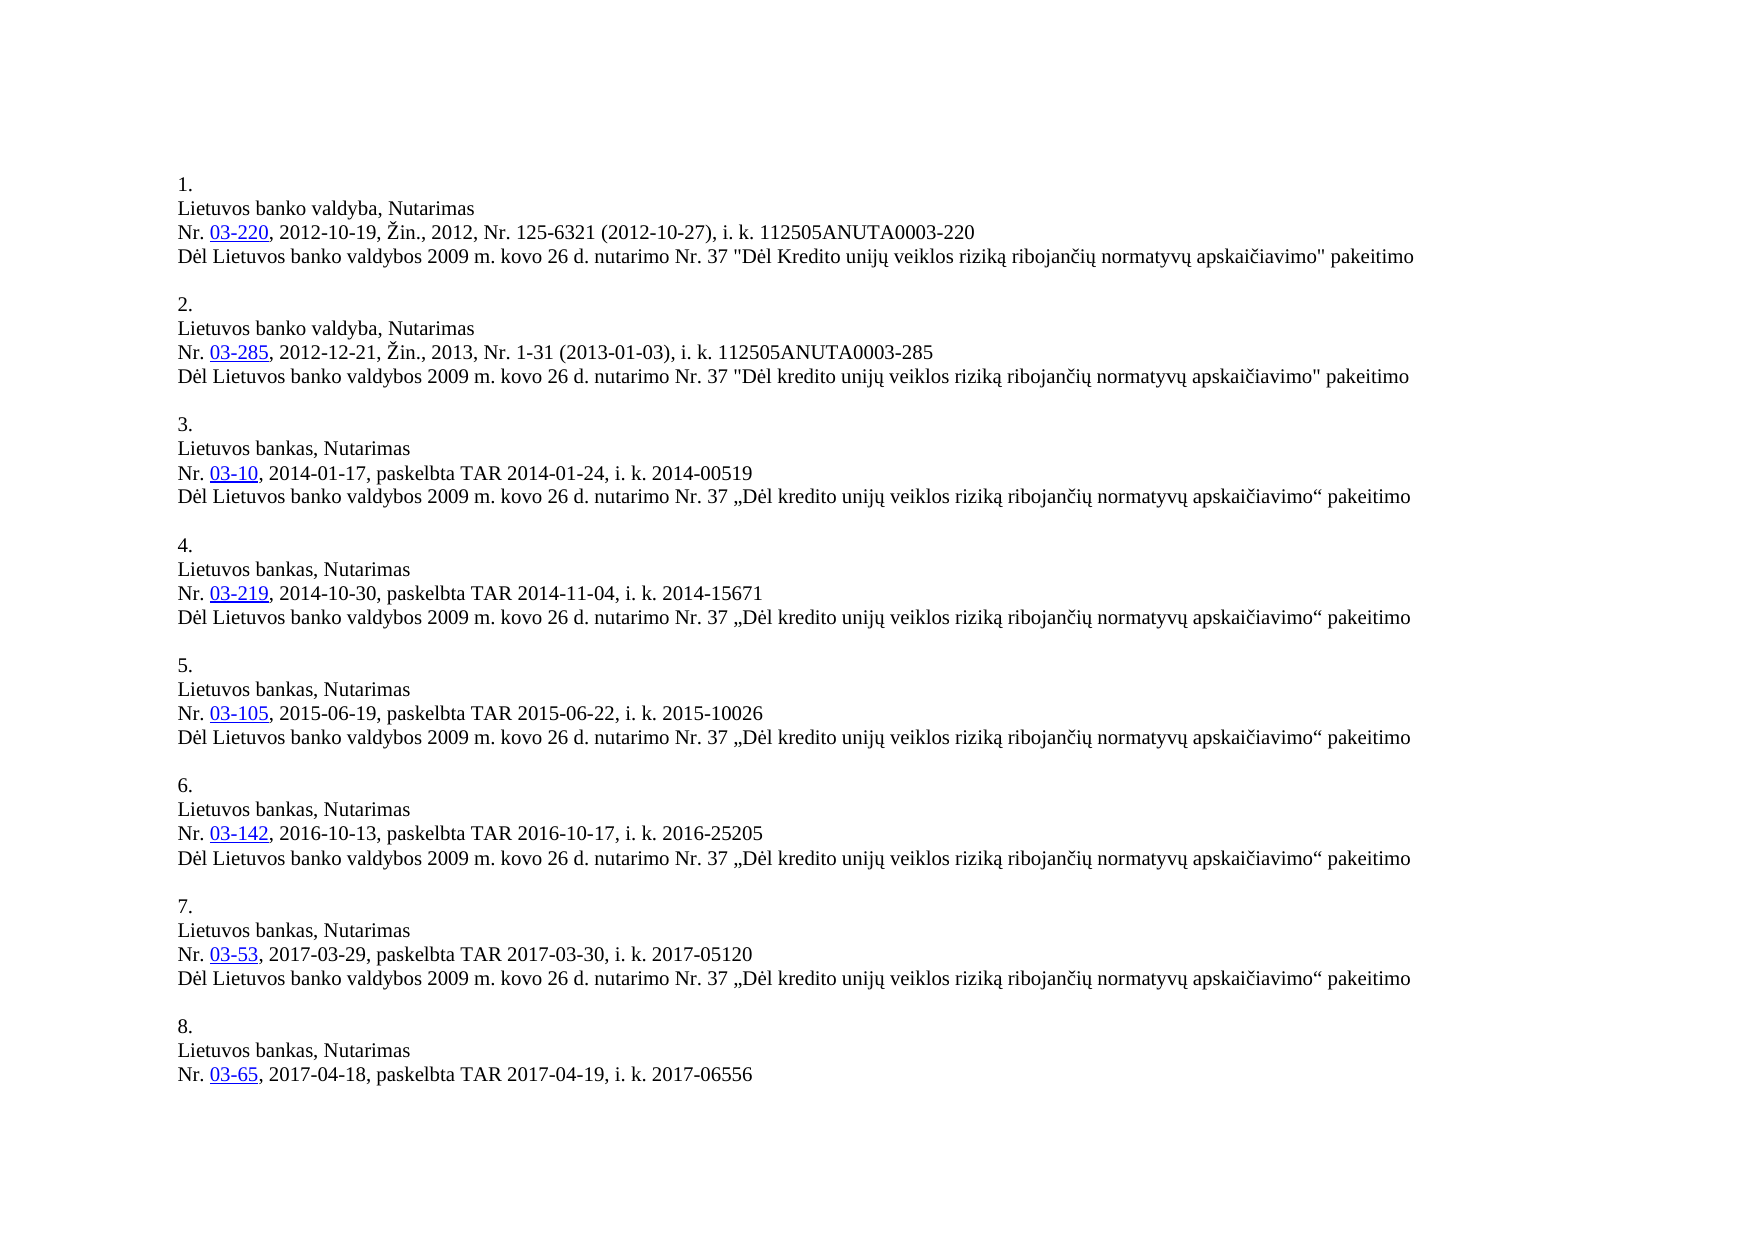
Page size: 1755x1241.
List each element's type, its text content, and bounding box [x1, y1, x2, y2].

text 1. [177, 172, 1680, 196]
text Dėl Lietuvos banko valdybos 2009 m. kovo 26 d. nutarimo Nr. 37 „Dėl kredito unijų veiklos riziką ribojančių normatyvų apskaičiavimo“ pakeitimo [177, 484, 1680, 508]
text Lietuvos bankas, Nutarimas [177, 797, 1680, 821]
text Dėl Lietuvos banko valdybos 2009 m. kovo 26 d. nutarimo Nr. 37 "Dėl Kredito unijų veiklos riziką ribojančių normatyvų apskaičiavimo" pakeitimo [177, 244, 1680, 268]
text 6. [177, 773, 1680, 797]
text Lietuvos bankas, Nutarimas [177, 1038, 1680, 1062]
text Nr. 03-219, 2014-10-30, paskelbta TAR 2014-11-04, i. k. 2014-15671 [177, 581, 1680, 605]
text Nr. 03-220, 2012-10-19, Žin., 2012, Nr. 125-6321 (2012-10-27), i. k. 112505ANUTA0003-220 [177, 220, 1680, 244]
text Nr. 03-285, 2012-12-21, Žin., 2013, Nr. 1-31 (2013-01-03), i. k. 112505ANUTA0003-285 [177, 340, 1680, 364]
text Dėl Lietuvos banko valdybos 2009 m. kovo 26 d. nutarimo Nr. 37 "Dėl kredito unijų veiklos riziką ribojančių normatyvų apskaičiavimo" pakeitimo [177, 364, 1680, 388]
text Lietuvos bankas, Nutarimas [177, 918, 1680, 942]
text Dėl Lietuvos banko valdybos 2009 m. kovo 26 d. nutarimo Nr. 37 „Dėl kredito unijų veiklos riziką ribojančių normatyvų apskaičiavimo“ pakeitimo [177, 725, 1680, 749]
text Lietuvos banko valdyba, Nutarimas [177, 316, 1680, 340]
text 3. [177, 412, 1680, 436]
text Nr. 03-142, 2016-10-13, paskelbta TAR 2016-10-17, i. k. 2016-25205 [177, 821, 1680, 845]
text Nr. 03-53, 2017-03-29, paskelbta TAR 2017-03-30, i. k. 2017-05120 [177, 942, 1680, 966]
text Nr. 03-10, 2014-01-17, paskelbta TAR 2014-01-24, i. k. 2014-00519 [177, 460, 1680, 484]
text Lietuvos bankas, Nutarimas [177, 436, 1680, 460]
text 7. [177, 893, 1680, 918]
text Lietuvos bankas, Nutarimas [177, 557, 1680, 581]
text 2. [177, 292, 1680, 316]
text 8. [177, 1014, 1680, 1038]
text Lietuvos bankas, Nutarimas [177, 677, 1680, 701]
text Dėl Lietuvos banko valdybos 2009 m. kovo 26 d. nutarimo Nr. 37 „Dėl kredito unijų veiklos riziką ribojančių normatyvų apskaičiavimo“ pakeitimo [177, 845, 1680, 869]
text Lietuvos banko valdyba, Nutarimas [177, 196, 1680, 220]
text Nr. 03-65, 2017-04-18, paskelbta TAR 2017-04-19, i. k. 2017-06556 [177, 1062, 1680, 1086]
text Nr. 03-105, 2015-06-19, paskelbta TAR 2015-06-22, i. k. 2015-10026 [177, 701, 1680, 725]
text 5. [177, 653, 1680, 677]
text Dėl Lietuvos banko valdybos 2009 m. kovo 26 d. nutarimo Nr. 37 „Dėl kredito unijų veiklos riziką ribojančių normatyvų apskaičiavimo“ pakeitimo [177, 605, 1680, 629]
text 4. [177, 533, 1680, 557]
text Dėl Lietuvos banko valdybos 2009 m. kovo 26 d. nutarimo Nr. 37 „Dėl kredito unijų veiklos riziką ribojančių normatyvų apskaičiavimo“ pakeitimo [177, 966, 1680, 990]
